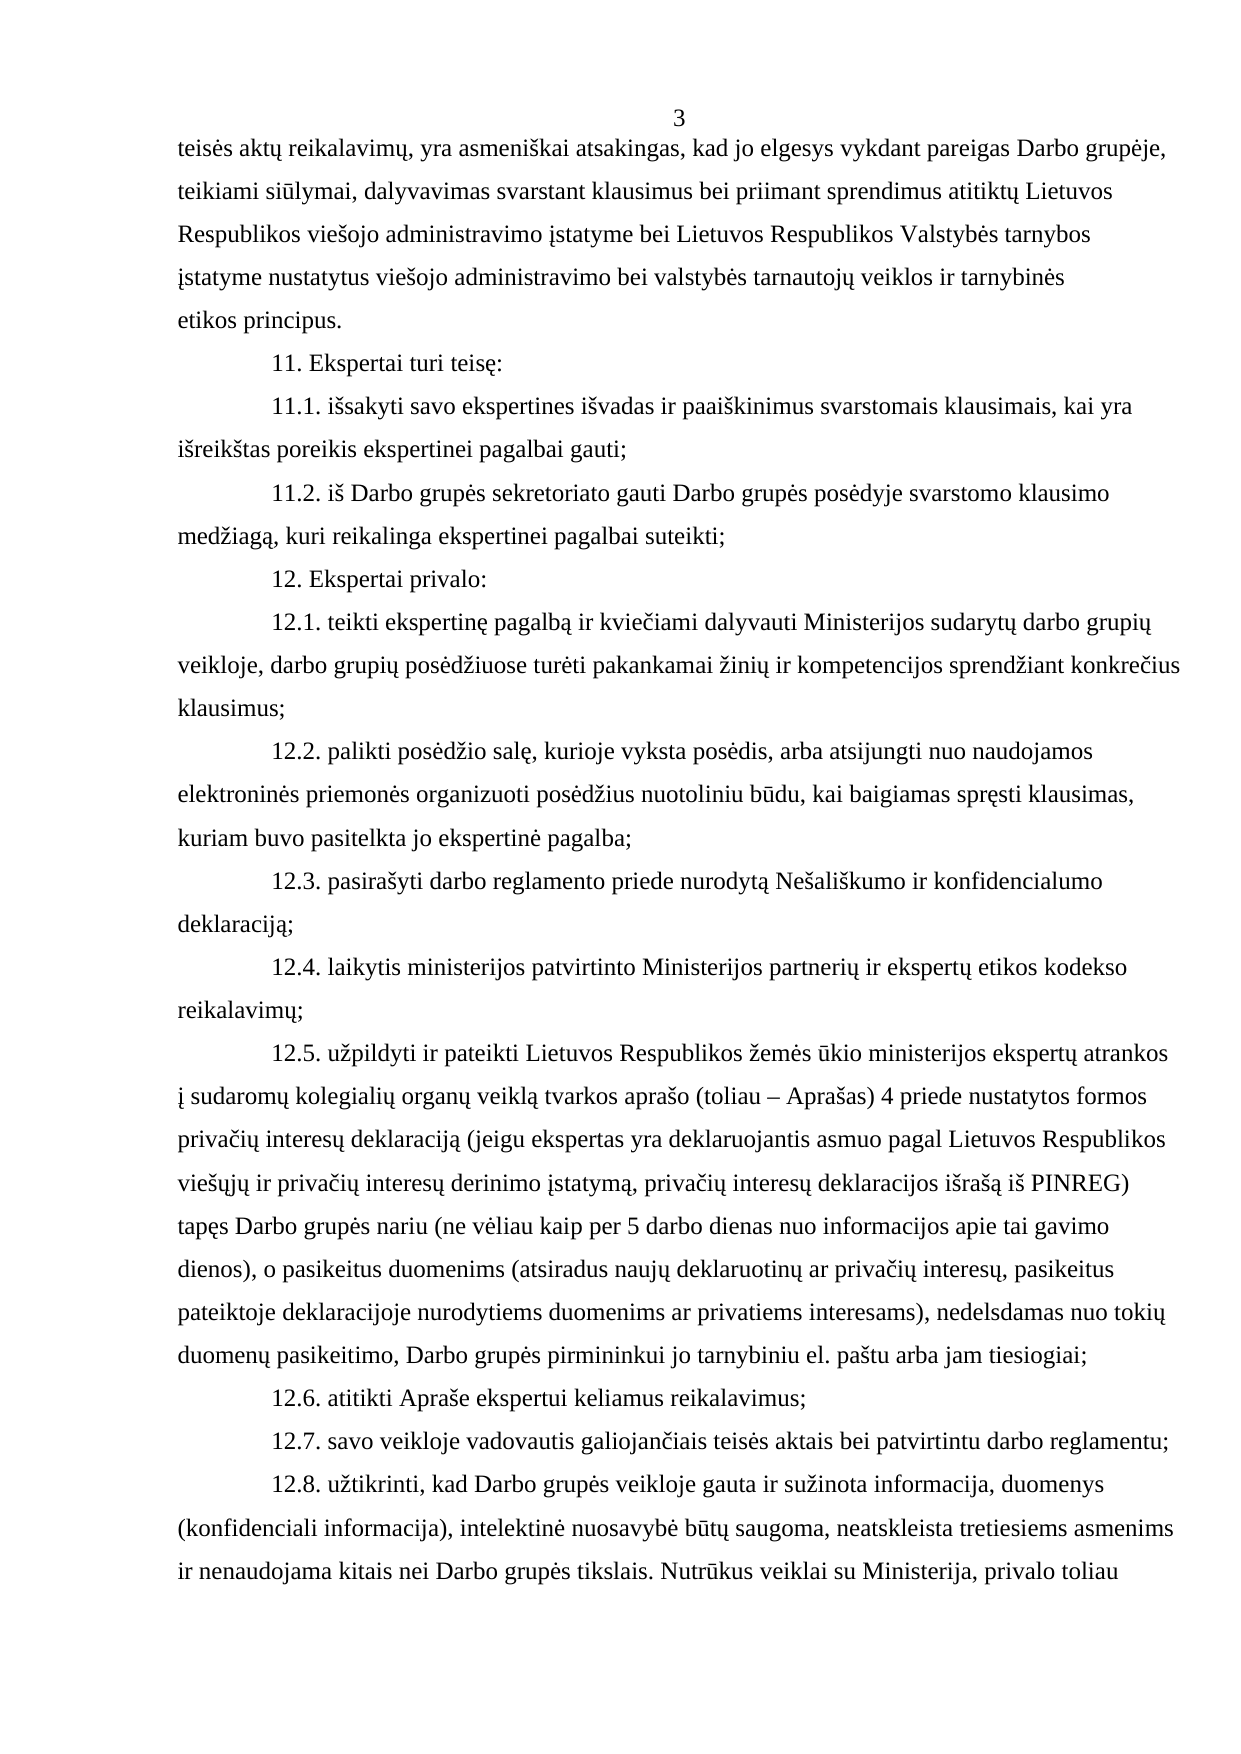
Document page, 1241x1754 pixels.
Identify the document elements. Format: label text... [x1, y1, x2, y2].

text 12.2. palikti posėdžio salę, kurioje vyksta posėdis, arba atsijungti nuo naudojamos elektroninės priemonės organizuoti posėdžius nuotoliniu būdu, kai baigiamas spręsti klausimas, kuriam buvo pasitelkta jo ekspertinė pagalba; [177, 736, 1181, 851]
text 12.6. atitikti Apraše ekspertui keliamus reikalavimus; [177, 1383, 1181, 1412]
text 11.2. iš Darbo grupės sekretoriato gauti Darbo grupės posėdyje svarstomo klausimo medžiagą, kuri reikalinga ekspertinei pagalbai suteikti; [177, 478, 1181, 549]
text 12.7. savo veikloje vadovautis galiojančiais teisės aktais bei patvirtintu darbo reglamentu; [177, 1426, 1181, 1455]
text 11.1. išsakyti savo ekspertines išvadas ir paaiškinimus svarstomais klausimais, kai yra išreikštas poreikis ekspertinei pagalbai gauti; [177, 391, 1181, 463]
text teisės aktų reikalavimų, yra asmeniškai atsakingas, kad jo elgesys vykdant pareigas Darbo grupėje, teikiami siūlymai, dalyvavimas svarstant klausimus bei priimant sprendimus atitiktų Lietuvos Respublikos viešojo administravimo įstatyme bei Lietuvos Respublikos Valstybės tarnybos įstatyme nustatytus viešojo administravimo bei valstybės tarnautojų veiklos ir tarnybinės etikos principus. [177, 133, 1181, 334]
text 12.3. pasirašyti darbo reglamento priede nurodytą Nešališkumo ir konfidencialumo deklaraciją; [177, 866, 1181, 938]
text 12.5. užpildyti ir pateikti Lietuvos Respublikos žemės ūkio ministerijos ekspertų atrankos į sudaromų kolegialių organų veiklą tvarkos aprašo (toliau – Aprašas) 4 priede nustatytos formos privačių interesų deklaraciją (jeigu ekspertas yra deklaruojantis asmuo pagal Lietuvos Respublikos viešųjų ir privačių interesų derinimo įstatymą, privačių interesų deklaracijos išrašą iš PINREG) tapęs Darbo grupės nariu (ne vėliau kaip per 5 darbo dienas nuo informacijos apie tai gavimo dienos), o pasikeitus duomenims (atsiradus naujų deklaruotinų ar privačių interesų, pasikeitus pateiktoje deklaracijoje nurodytiems duomenims ar privatiems interesams), nedelsdamas nuo tokių duomenų pasikeitimo, Darbo grupės pirmininkui jo tarnybiniu el. paštu arba jam tiesiogiai; [177, 1038, 1181, 1369]
text 12.4. laikytis ministerijos patvirtinto Ministerijos partnerių ir ekspertų etikos kodekso reikalavimų; [177, 952, 1181, 1024]
text 12.1. teikti ekspertinę pagalbą ir kviečiami dalyvauti Ministerijos sudarytų darbo grupių veikloje, darbo grupių posėdžiuose turėti pakankamai žinių ir kompetencijos sprendžiant konkrečius klausimus; [177, 607, 1181, 722]
text 11. Ekspertai turi teisę: [177, 348, 1181, 377]
text 12.8. užtikrinti, kad Darbo grupės veikloje gauta ir sužinota informacija, duomenys (konfidenciali informacija), intelektinė nuosavybė būtų saugoma, neatskleista tretiesiems asmenims ir nenaudojama kitais nei Darbo grupės tikslais. Nutrūkus veiklai su Ministerija, privalo toliau [177, 1469, 1181, 1584]
text 12. Ekspertai privalo: [177, 564, 1181, 593]
